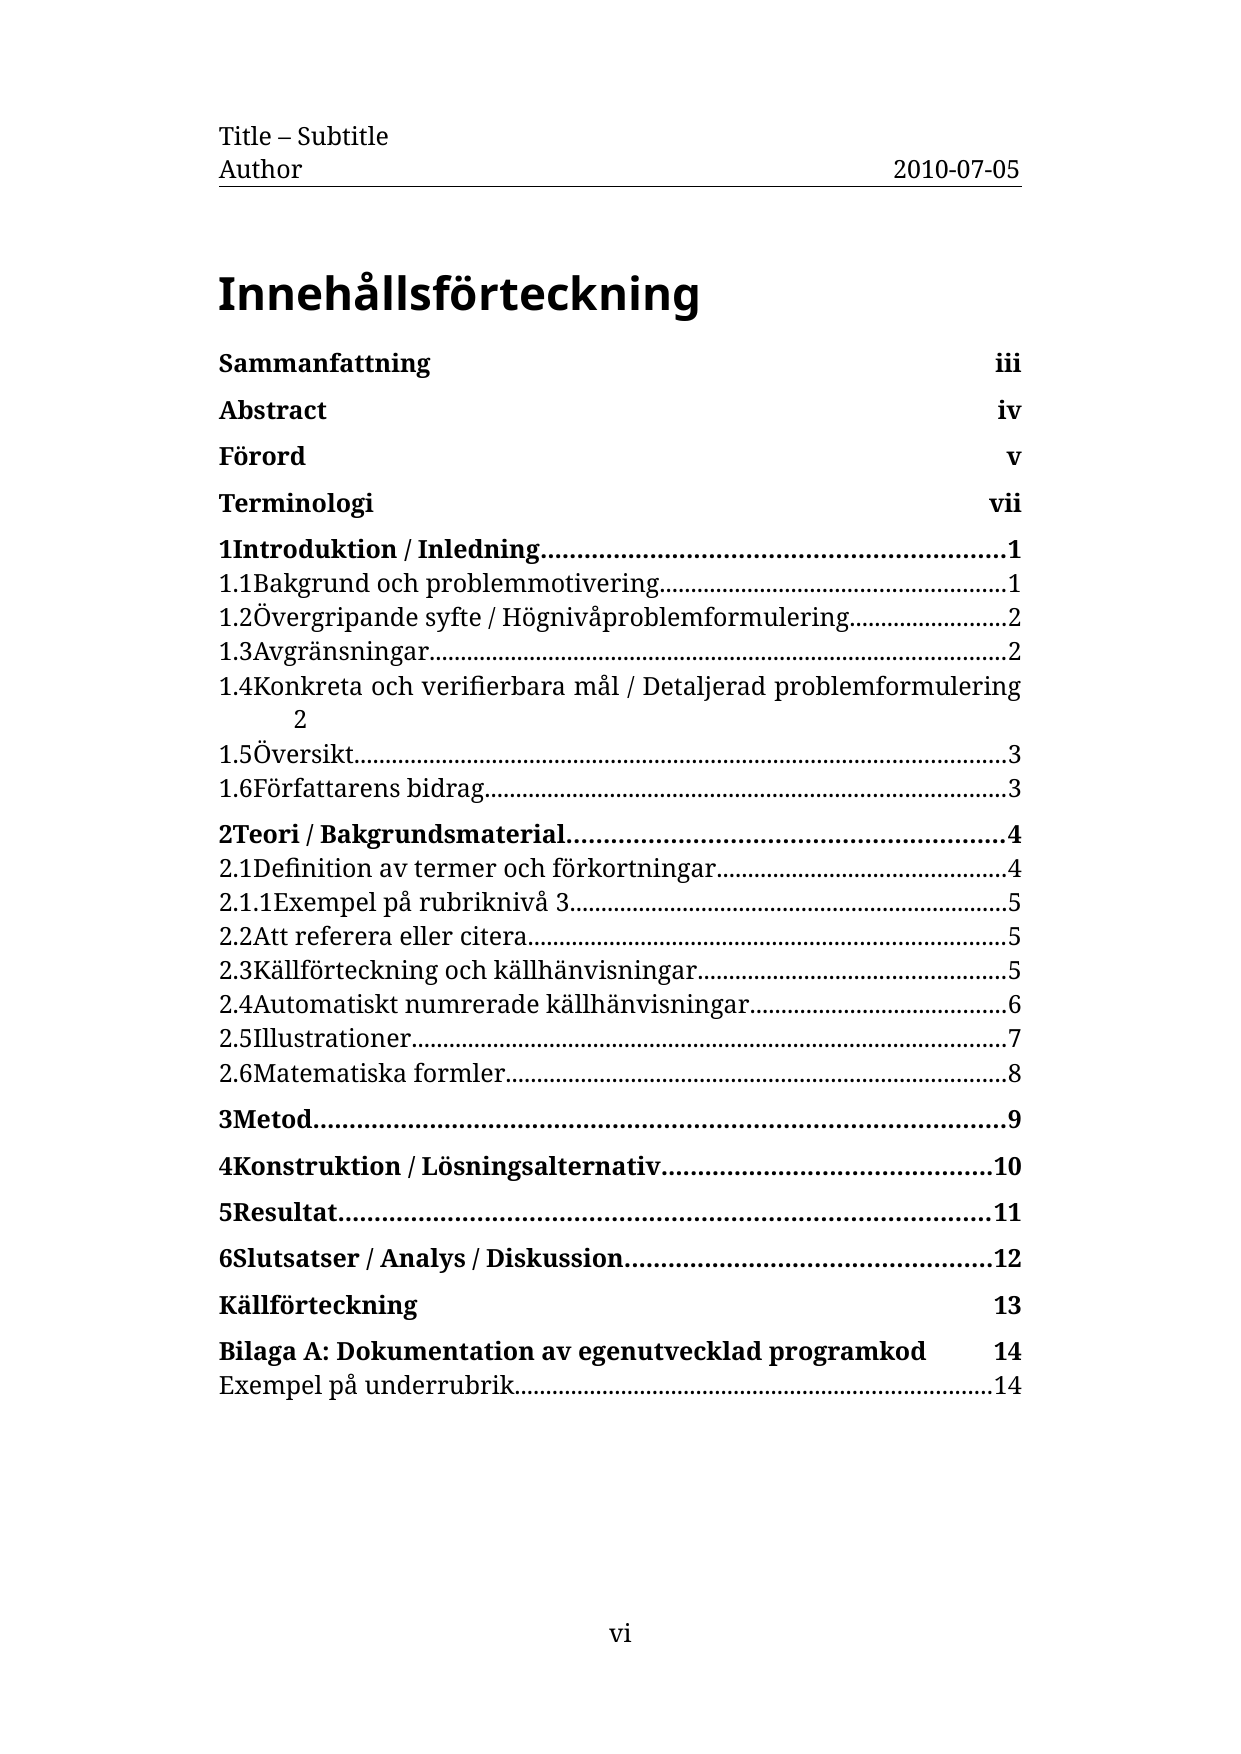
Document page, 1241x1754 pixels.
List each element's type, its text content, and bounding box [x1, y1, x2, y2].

text 1.5 Översikt 3 [218, 736, 1022, 770]
text 5 Resultat 11 [218, 1194, 1022, 1229]
text 2.6 Matematiska formler 8 [218, 1055, 1022, 1089]
text Exempel på underrubrik 14 [218, 1368, 1022, 1402]
text Förord v [218, 439, 1022, 473]
text Källförteckning 13 [218, 1287, 1022, 1322]
text 4 Konstruktion / Lösningsalternativ 10 [218, 1148, 1022, 1182]
text 2.1 Definition av termer och förkortningar 4 [218, 851, 1022, 885]
text 3 Metod 9 [218, 1102, 1022, 1136]
text 2 Teori / Bakgrundsmaterial 4 [218, 817, 1022, 851]
text 1.4 Konkreta och verifierbara mål / Detaljerad problemformulering 2 [218, 668, 1022, 736]
text 1.1 Bakgrund och problemmotivering 1 [218, 566, 1022, 600]
text 1.2 Övergripande syfte / Högnivåproblemformulering 2 [218, 600, 1022, 634]
subtitle Innehållsförteckning [218, 262, 1022, 324]
text Sammanfattning iii [218, 346, 1022, 380]
text 2.2 Att referera eller citera 5 [218, 919, 1022, 953]
text 1.6 Författarens bidrag 3 [218, 770, 1022, 804]
text Bilaga A: Dokumentation av egenutvecklad programkod 14 [218, 1334, 1022, 1368]
text 2.3 Källförteckning och källhänvisningar 5 [218, 953, 1022, 987]
text 6 Slutsatser / Analys / Diskussion 12 [218, 1241, 1022, 1275]
text 2.5 Illustrationer 7 [218, 1021, 1022, 1055]
text 2.4 Automatiskt numrerade källhänvisningar 6 [218, 987, 1022, 1021]
text Terminologi vii [218, 485, 1022, 519]
text Abstract iv [218, 392, 1022, 427]
text 1 Introduktion / Inledning 1 [218, 532, 1022, 566]
text 2.1.1 Exempel på rubriknivå 3 5 [218, 885, 1022, 919]
text 1.3 Avgränsningar 2 [218, 634, 1022, 668]
